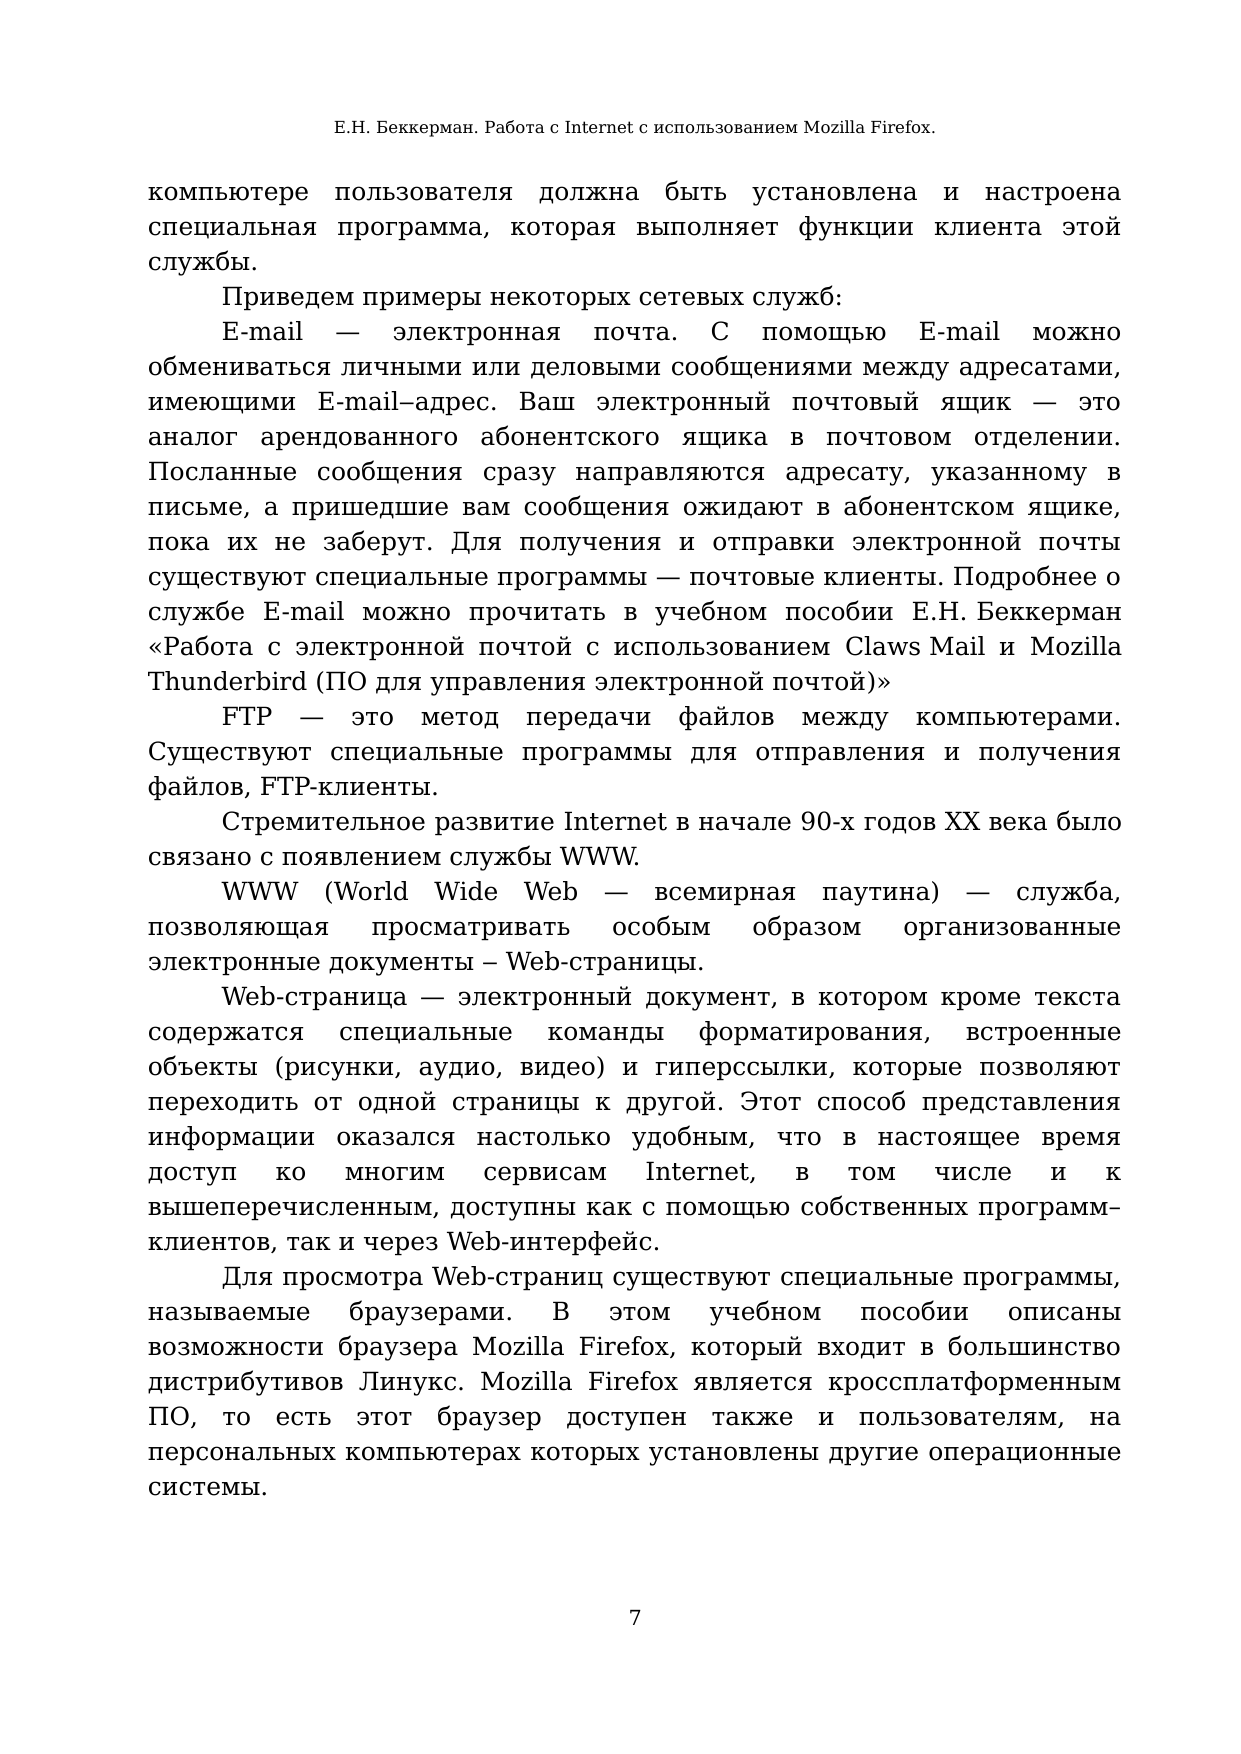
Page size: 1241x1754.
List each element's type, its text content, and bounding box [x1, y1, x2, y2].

text Для просмотра Web-страниц существуют специальные программы, называемые браузерами. В этом учебном пособии описаны возможности браузера Mozilla Firefox, который входит в большинство дистрибутивов Линукс. Mozilla Firefox является кроссплатформенным ПО, то есть этот браузер доступен также и пользователям, на персональных компьютерах которых установлены другие операционные системы. [148, 1262, 1122, 1501]
text E-mail — электронная почта. С помощью E-mail можно обмениваться личными или деловыми сообщениями между адресатами, имеющими E-mail‒адрес. Ваш электронный почтовый ящик — это аналог арендованного абонентского ящика в почтовом отделении. Посланные сообщения сразу направляются адресату, указанному в письме, а пришедшие вам сообщения ожидают в абонентском ящике, пока их не заберут. Для получения и отправки электронной почты существуют специальные программы — почтовые клиенты. Подробнее о службе E-mail можно прочитать в учебном пособии Е.Н. Беккерман «Работа с электронной почтой с использованием Claws Mail и Mozilla Thunderbird (ПО для управления электронной почтой)» [148, 317, 1122, 696]
text Приведем примеры некоторых сетевых служб: [148, 282, 1122, 311]
text Стремительное развитие Internet в начале 90-х годов ХХ века было связано с появлением службы WWW. [148, 807, 1122, 871]
text FTP — это метод передачи файлов между компьютерами. Существуют специальные программы для отправления и получения файлов, FTP-клиенты. [148, 702, 1122, 801]
text компьютере пользователя должна быть установлена и настроена специальная программа, которая выполняет функции клиента этой службы. [148, 177, 1122, 276]
text WWW (World Wide Web — всемирная паутина) — служба, позволяющая просматривать особым образом организованные электронные документы ‒ Web-страницы. [148, 877, 1122, 976]
text Web-страница — электронный документ, в котором кроме текста содержатся специальные команды форматирования, встроенные объекты (рисунки, аудио, видео) и гиперссылки, которые позволяют переходить от одной страницы к другой. Этот способ представления информации оказался настолько удобным, что в настоящее время доступ ко многим сервисам Internet, в том числе и к вышеперечисленным, доступны как с помощью собственных программ–клиентов, так и через Web-интерфейс. [148, 982, 1122, 1256]
